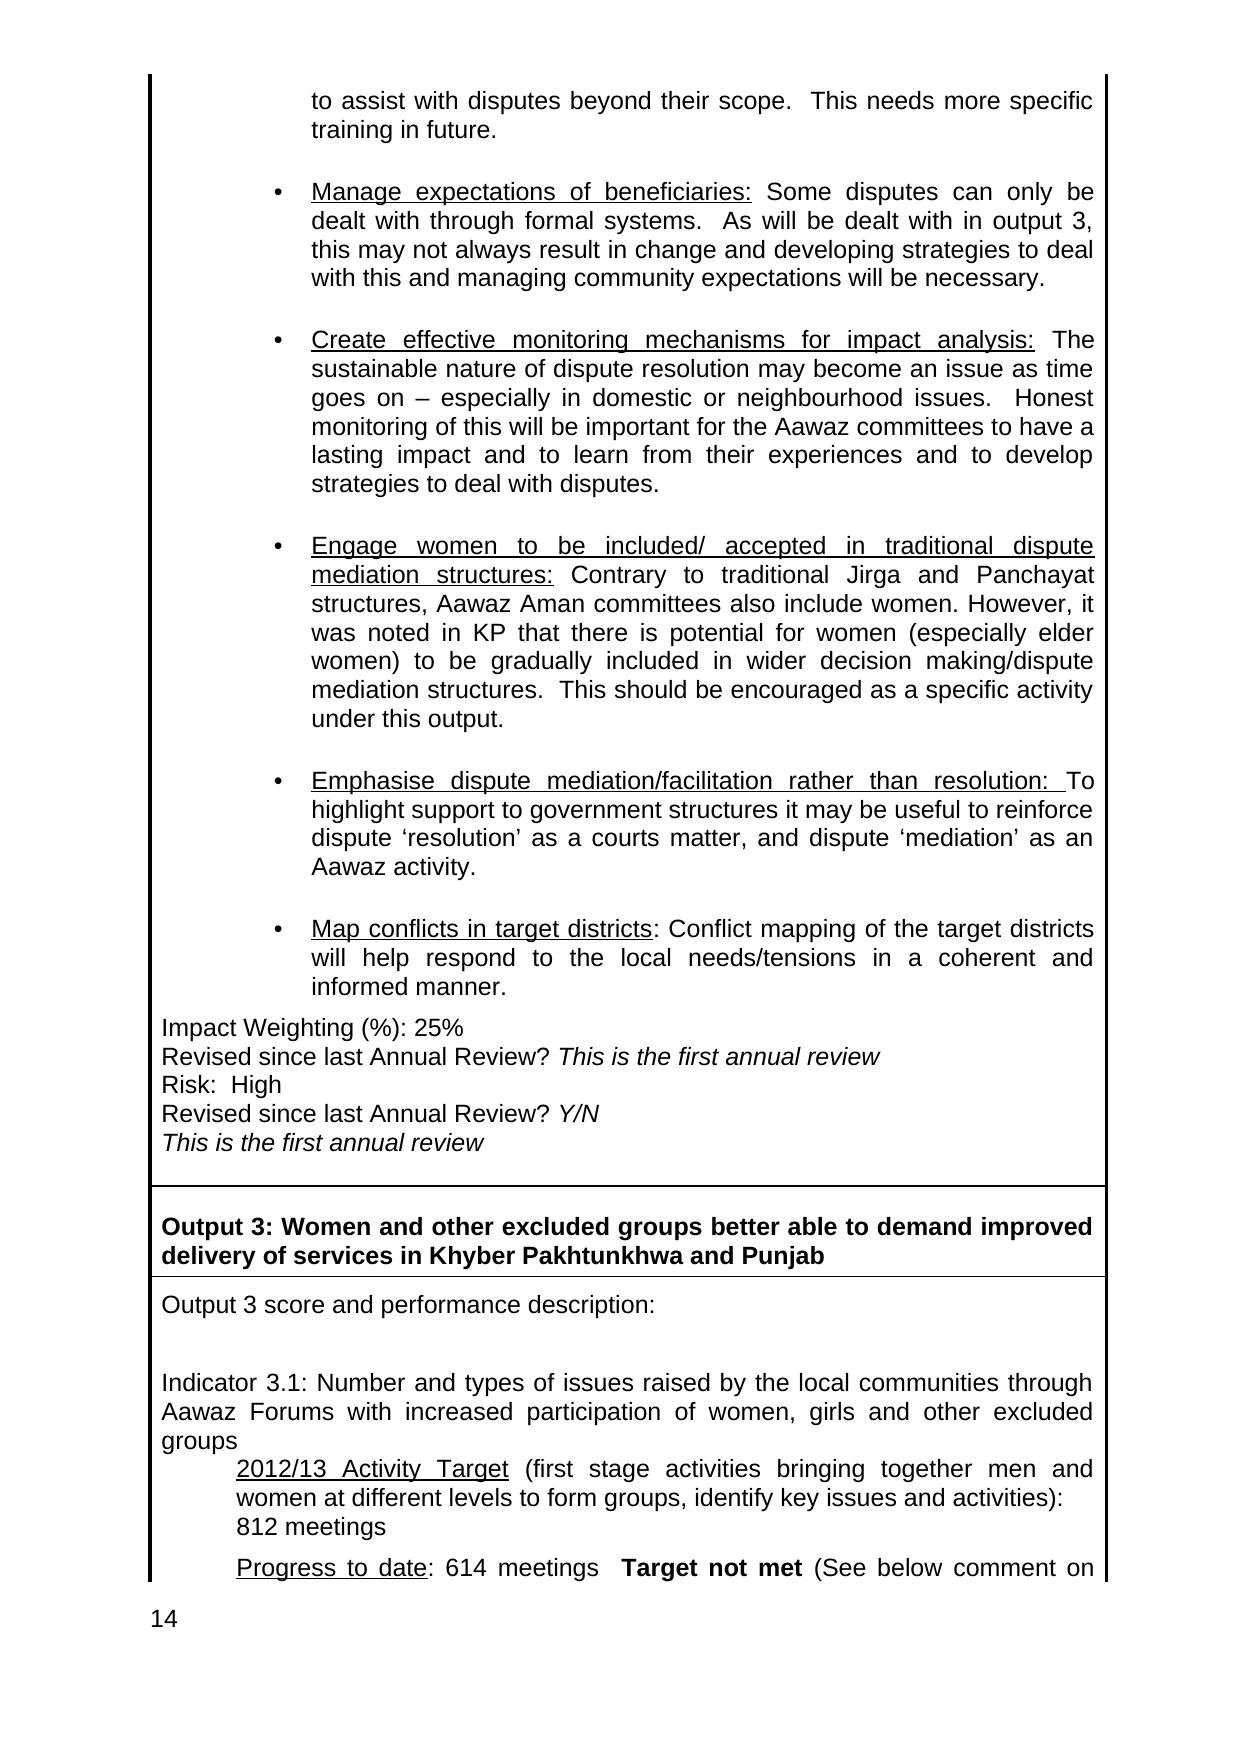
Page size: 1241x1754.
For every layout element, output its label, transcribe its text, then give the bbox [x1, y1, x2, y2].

table_cell Output 3: Women and other excluded groups better able to demand improved delivery of services in Khyber Pakhtunkhwa and Punjab [152, 1187, 1105, 1276]
table_cell [152, 1157, 1105, 1185]
table_cell Output 3 score and performance description: Indicator 3.1: Number and types of issues raised by the local communities through Aawaz Forums with increased participation of women, girls and other excluded groups 2012/13 Activity Target (first stage activities bringing together men and women at different levels to form groups, identify key issues and activities): 812 meetings Progress to date: 614 meetings Target not met (See below comment on [152, 1277, 1105, 1582]
table_cell to assist with disputes beyond their scope. This needs more specific training in future. Manage expectations of beneficiaries: Some disputes can only be dealt with through formal systems. As will be dealt with in output 3, this may not always result in change and developing strategies to deal with this and managing community expectations will be necessary. Create effective monitoring mechanisms for impact analysis: The sustainable nature of dispute resolution may become an issue as time goes on – especially in domestic or neighbourhood issues. Honest monitoring of this will be important for the Aawaz committees to have a lasting impact and to learn from their experiences and to develop strategies to deal with disputes. Engage women to be included/ accepted in traditional dispute mediation structures: Contrary to traditional Jirga and Panchayat structures, Aawaz Aman committees also include women. However, it was noted in KP that there is potential for women (especially elder women) to be gradually included in wider decision making/dispute mediation structures. This should be encouraged as a specific activity under this output. Emphasise dispute mediation/facilitation rather than resolution: To highlight support to government structures it may be useful to reinforce dispute ‘resolution’ as a courts matter, and dispute ‘mediation’ as an Aawaz activity. Map conflicts in target districts: Conflict mapping of the target districts will help respond to the local needs/tensions in a coherent and informed manner. Impact Weighting (%): 25% Revised since last Annual Review? This is the first annual review Risk: High Revised since last Annual Review? Y/N This is the first annual review [152, 74, 1105, 1157]
